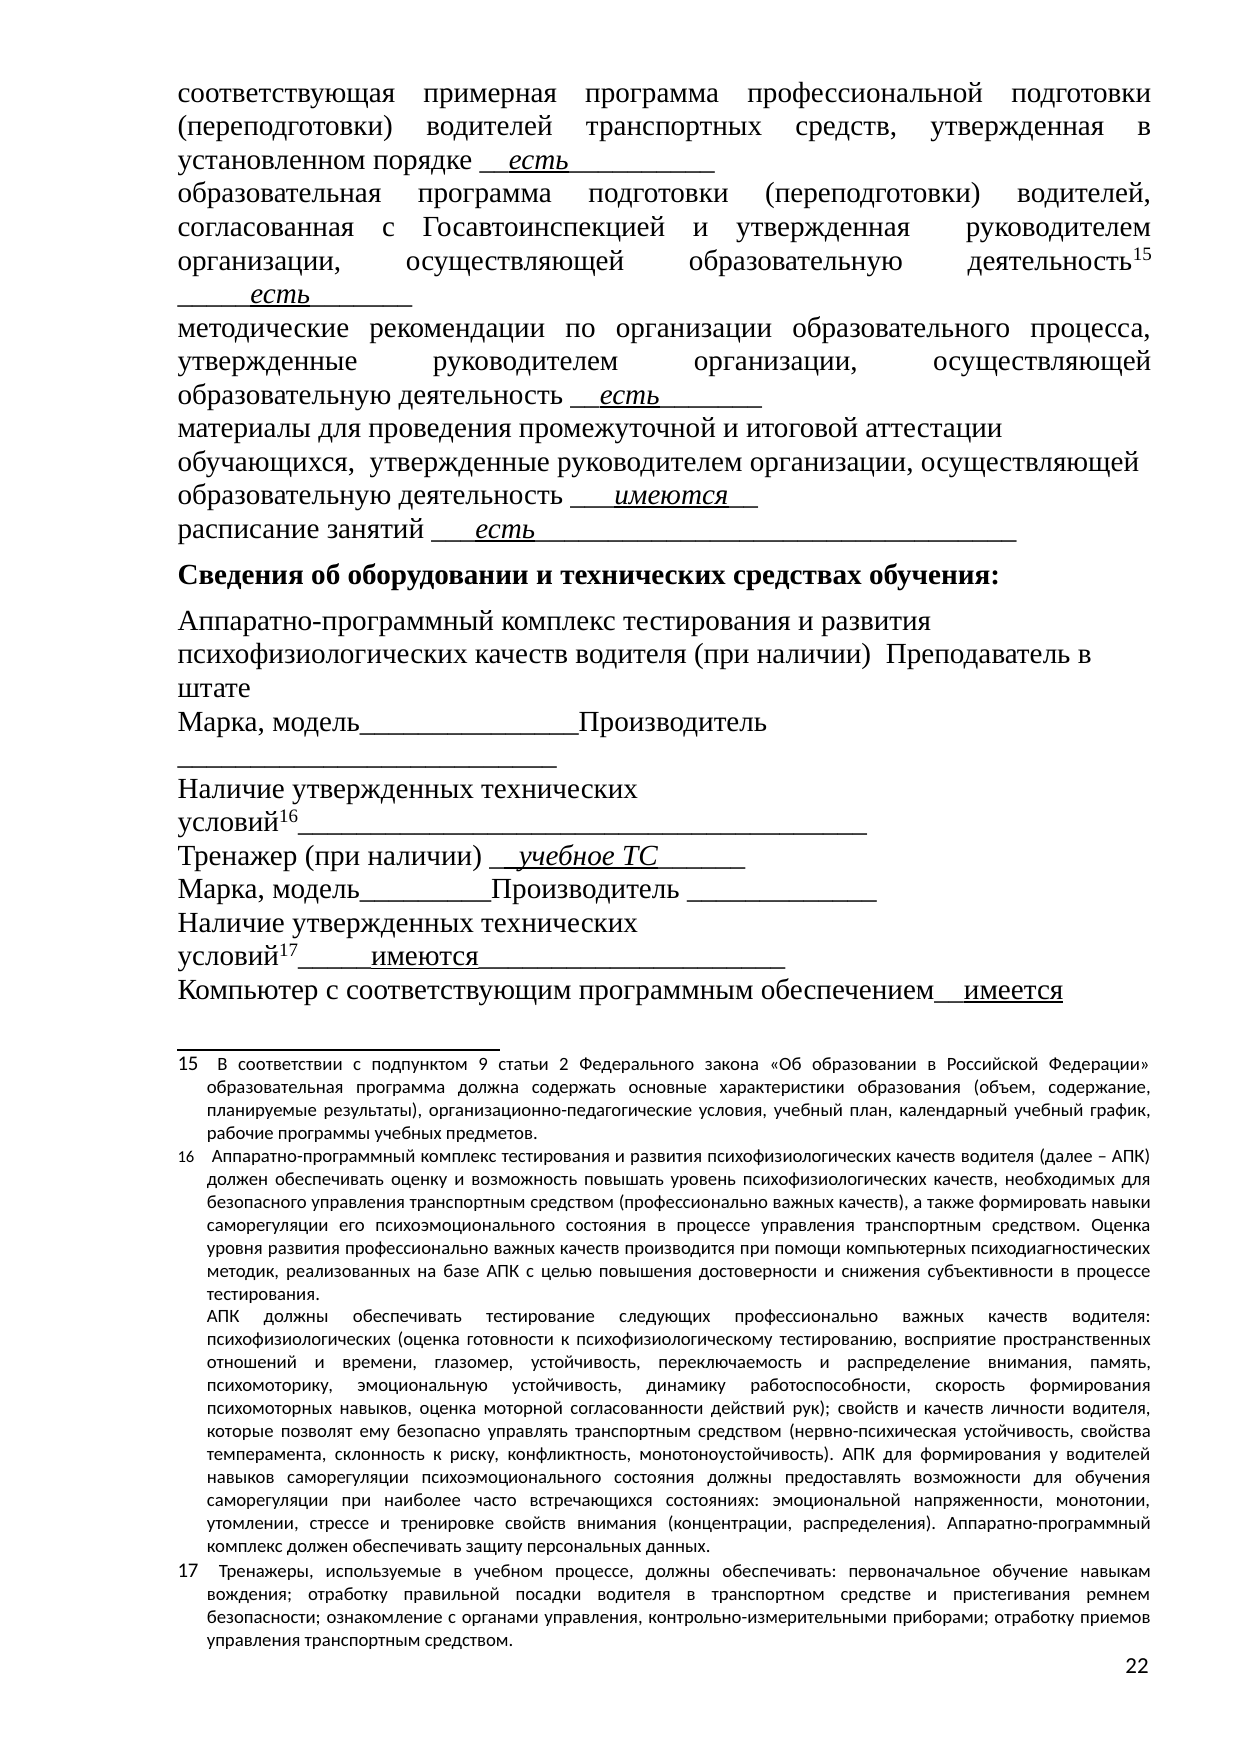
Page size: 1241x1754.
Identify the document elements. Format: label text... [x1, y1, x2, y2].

text Тренажеры, используемые в учебном процессе, должны обеспечивать: первоначальное обучение навыкам вождения; отработку правильной посадки водителя в транспортном средстве и пристегивания ремнем безопасности; ознакомление с органами управления, контрольно-измерительными приборами; отработку приемов управления транспортным средством. [177, 1557, 1152, 1651]
text В соответствии с подпунктом 9 статьи 2 Федерального закона «Об образовании в Российской Федерации» образовательная программа должна содержать основные характеристики образования (объем, содержание, планируемые результаты), организационно-педагогические условия, учебный план, календарный учебный график, рабочие программы учебных предметов. [177, 1050, 1152, 1144]
text Наличие утвержденных технических условий_____имеются_____________________ [177, 905, 1152, 972]
text Аппаратно-программный комплекс тестирования и развития психофизиологических качеств водителя (при наличии) Преподаватель в штате [177, 603, 1152, 704]
text соответствующая примерная программа профессиональной подготовки (переподготовки) водителей транспортных средств, утвержденная в установленном порядке __есть__________ [177, 75, 1152, 176]
text Марка, модель_______________Производитель __________________________ [177, 704, 1152, 771]
text Компьютер с соответствующим программным обеспечением__имеется [177, 972, 1152, 1006]
text Аппаратно-программный комплекс тестирования и развития психофизиологических качеств водителя (далее – АПК) должен обеспечивать оценку и возможность повышать уровень психофизиологических качеств, необходимых для безопасного управления транспортным средством (профессионально важных качеств), а также формировать навыки саморегуляции его психоэмоционального состояния в процессе управления транспортным средством. Оценка уровня развития профессионально важных качеств производится при помощи компьютерных психодиагностических методик, реализованных на базе АПК с целью повышения достоверности и снижения субъективности в процессе тестирования. [177, 1144, 1152, 1305]
text Наличие утвержденных технических условий_______________________________________ [177, 771, 1152, 838]
text Сведения об оборудовании и технических средствах обучения: [177, 557, 1152, 591]
text Марка, модель_________Производитель _____________ [177, 871, 1152, 905]
text материалы для проведения промежуточной и итоговой аттестации обучающихся, утвержденные руководителем организации, осуществляющей образовательную деятельность ___имеются__ [177, 410, 1152, 511]
text методические рекомендации по организации образовательного процесса, утвержденные руководителем организации, осуществляющей образовательную деятельность __есть_______ [177, 310, 1152, 410]
text Тренажер (при наличии) _ учебное ТС______ [177, 838, 1152, 871]
text расписание занятий ___есть_________________________________ [177, 511, 1152, 544]
text АПК должны обеспечивать тестирование следующих профессионально важных качеств водителя: психофизиологических (оценка готовности к психофизиологическому тестированию, восприятие пространственных отношений и времени, глазомер, устойчивость, переключаемость и распределение внимания, память, психомоторику, эмоциональную устойчивость, динамику работоспособности, скорость формирования психомоторных навыков, оценка моторной согласованности действий рук); свойств и качеств личности водителя, которые позволят ему безопасно управлять транспортным средством (нервно-психическая устойчивость, свойства темперамента, склонность к риску, конфликтность, монотоноустойчивость). АПК для формирования у водителей навыков саморегуляции психоэмоционального состояния должны предоставлять возможности для обучения саморегуляции при наиболее часто встречающихся состояниях: эмоциональной напряженности, монотонии, утомлении, стрессе и тренировке свойств внимания (концентрации, распределения). Аппаратно-программный комплекс должен обеспечивать защиту персональных данных. [177, 1305, 1152, 1557]
text образовательная программа подготовки (переподготовки) водителей, согласованная с Госавтоинспекцией и утвержденная руководителем организации, осуществляющей образовательную деятельность _____есть_______ [177, 176, 1152, 310]
